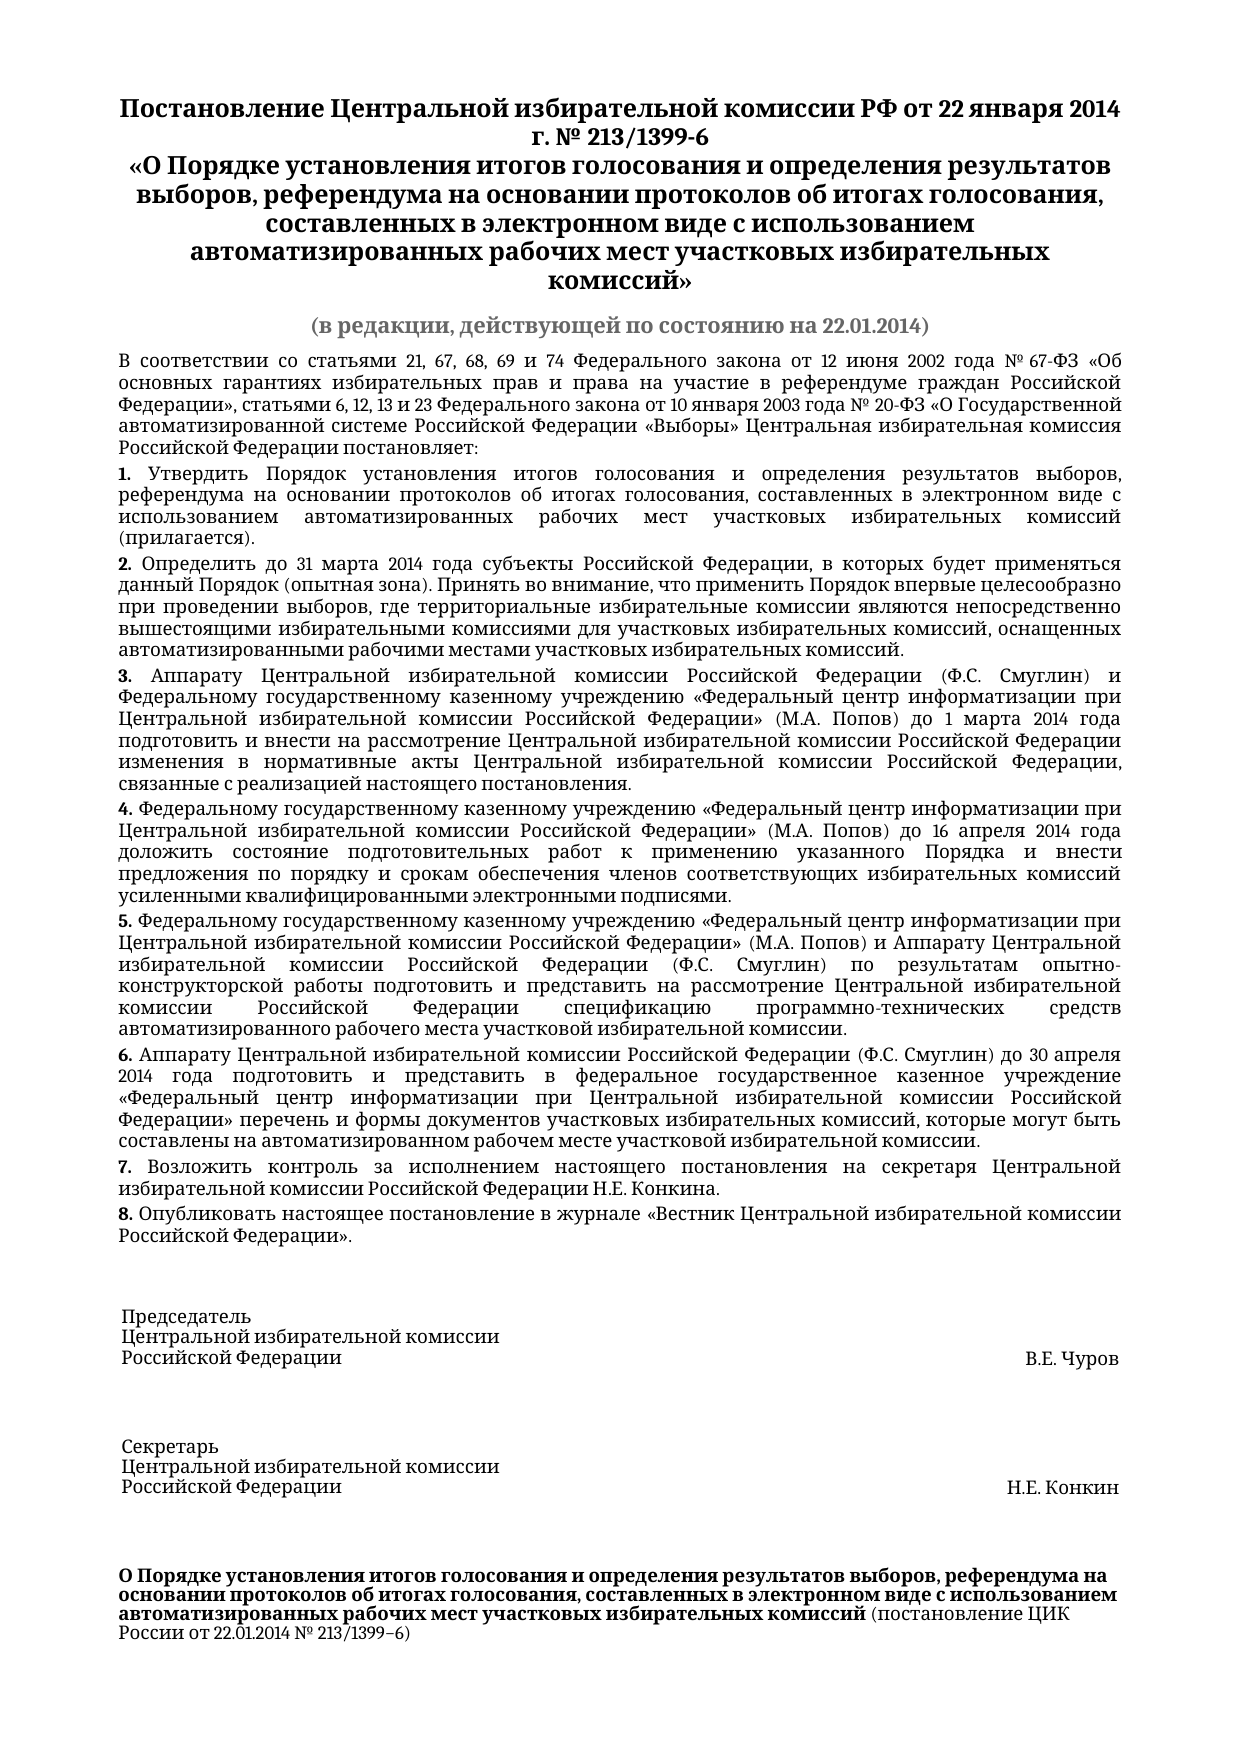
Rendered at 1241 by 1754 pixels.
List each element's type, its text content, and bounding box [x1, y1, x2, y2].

text 5. Федеральному государственному казенному учреждению «Федеральный центр информатизации при Центральной избирательной комиссии Российской Федерации» (М.А. Попов) и Аппарату Центральной избирательной комиссии Российской Федерации (Ф.С. Смуглин) по результатам опытно-конструкторской работы подготовить и представить на рассмотрение Центральной избирательной комиссии Российской Федерации спецификацию программно-технических средств автоматизированного рабочего места участковой избирательной комиссии. [118, 911, 1122, 1040]
text 1. Утвердить Порядок установления итогов голосования и определения результатов выборов, референдума на основании протоколов об итогах голосования, составленных в электронном виде с использованием автоматизированных рабочих мест участковых избирательных комиссий (прилагается). [118, 463, 1122, 549]
text О Порядке установления итогов голосования и определения результатов выборов, референдума на основании протоколов об итогах голосования, составленных в электронном виде с использованием автоматизированных рабочих мест участковых избирательных комиссий (постановление ЦИК России от 22.01.2014 № 213/1399−6) [118, 1568, 1122, 1643]
subtitle (в редакции, действующей по состоянию на 22.01.2014) [118, 313, 1122, 339]
table_header Председатель Центральной избирательной комиссии Российской Федерации [118, 1305, 781, 1376]
text 2. Определить до 31 марта 2014 года субъекты Российской Федерации, в которых будет применяться данный Порядок (опытная зона). Принять во внимание, что применить Порядок впервые целесообразно при проведении выборов, где территориальные избирательные комиссии являются непосредственно вышестоящими избирательными комиссиями для участковых избирательных комиссий, оснащенных автоматизированными рабочими местами участковых избирательных комиссий. [118, 553, 1122, 661]
table_header В.Е. Чуров [781, 1305, 1122, 1376]
table_header Секретарь Центральной избирательной комиссии Российской Федерации [118, 1434, 781, 1506]
text 8. Опубликовать настоящее постановление в журнале «Вестник Центральной избирательной комиссии Российской Федерации». [118, 1204, 1122, 1247]
text 4. Федеральному государственному казенному учреждению «Федеральный центр информатизации при Центральной избирательной комиссии Российской Федерации» (М.А. Попов) до 16 апреля 2014 года доложить состояние подготовительных работ к применению указанного Порядка и внести предложения по порядку и срокам обеспечения членов соответствующих избирательных комиссий усиленными квалифицированными электронными подписями. [118, 799, 1122, 907]
text 3. Аппарату Центральной избирательной комиссии Российской Федерации (Ф.С. Смуглин) и Федеральному государственному казенному учреждению «Федеральный центр информатизации при Центральной избирательной комиссии Российской Федерации» (М.А. Попов) до 1 марта 2014 года подготовить и внести на рассмотрение Центральной избирательной комиссии Российской Федерации изменения в нормативные акты Центральной избирательной комиссии Российской Федерации, связанные с реализацией настоящего постановления. [118, 665, 1122, 795]
text В соответствии со статьями 21, 67, 68, 69 и 74 Федерального закона от 12 июня 2002 года № 67-ФЗ «Об основных гарантиях избирательных прав и права на участие в референдуме граждан Российской Федерации», статьями 6, 12, 13 и 23 Федерального закона от 10 января 2003 года № 20-ФЗ «О Государственной автоматизированной системе Российской Федерации «Выборы» Центральная избирательная комиссия Российской Федерации постановляет: [118, 351, 1122, 459]
text 6. Аппарату Центральной избирательной комиссии Российской Федерации (Ф.С. Смуглин) до 30 апреля 2014 года подготовить и представить в федеральное государственное казенное учреждение «Федеральный центр информатизации при Центральной избирательной комиссии Российской Федерации» перечень и формы документов участковых избирательных комиссий, которые могут быть составлены на автоматизированном рабочем месте участковой избирательной комиссии. [118, 1044, 1122, 1152]
text 7. Возложить контроль за исполнением настоящего постановления на секретаря Центральной избирательной комиссии Российской Федерации Н.Е. Конкина. [118, 1156, 1122, 1199]
table_header Н.Е. Конкин [781, 1434, 1122, 1506]
subtitle Постановление Центральной избирательной комиссии РФ от 22 января 2014 г. № 213/1399-6 «О Порядке установления итогов голосования и определения результатов выборов, референдума на основании протоколов об итогах голосования, составленных в электронном виде с использованием автоматизированных рабочих мест участковых избирательных комиссий» [118, 94, 1122, 296]
